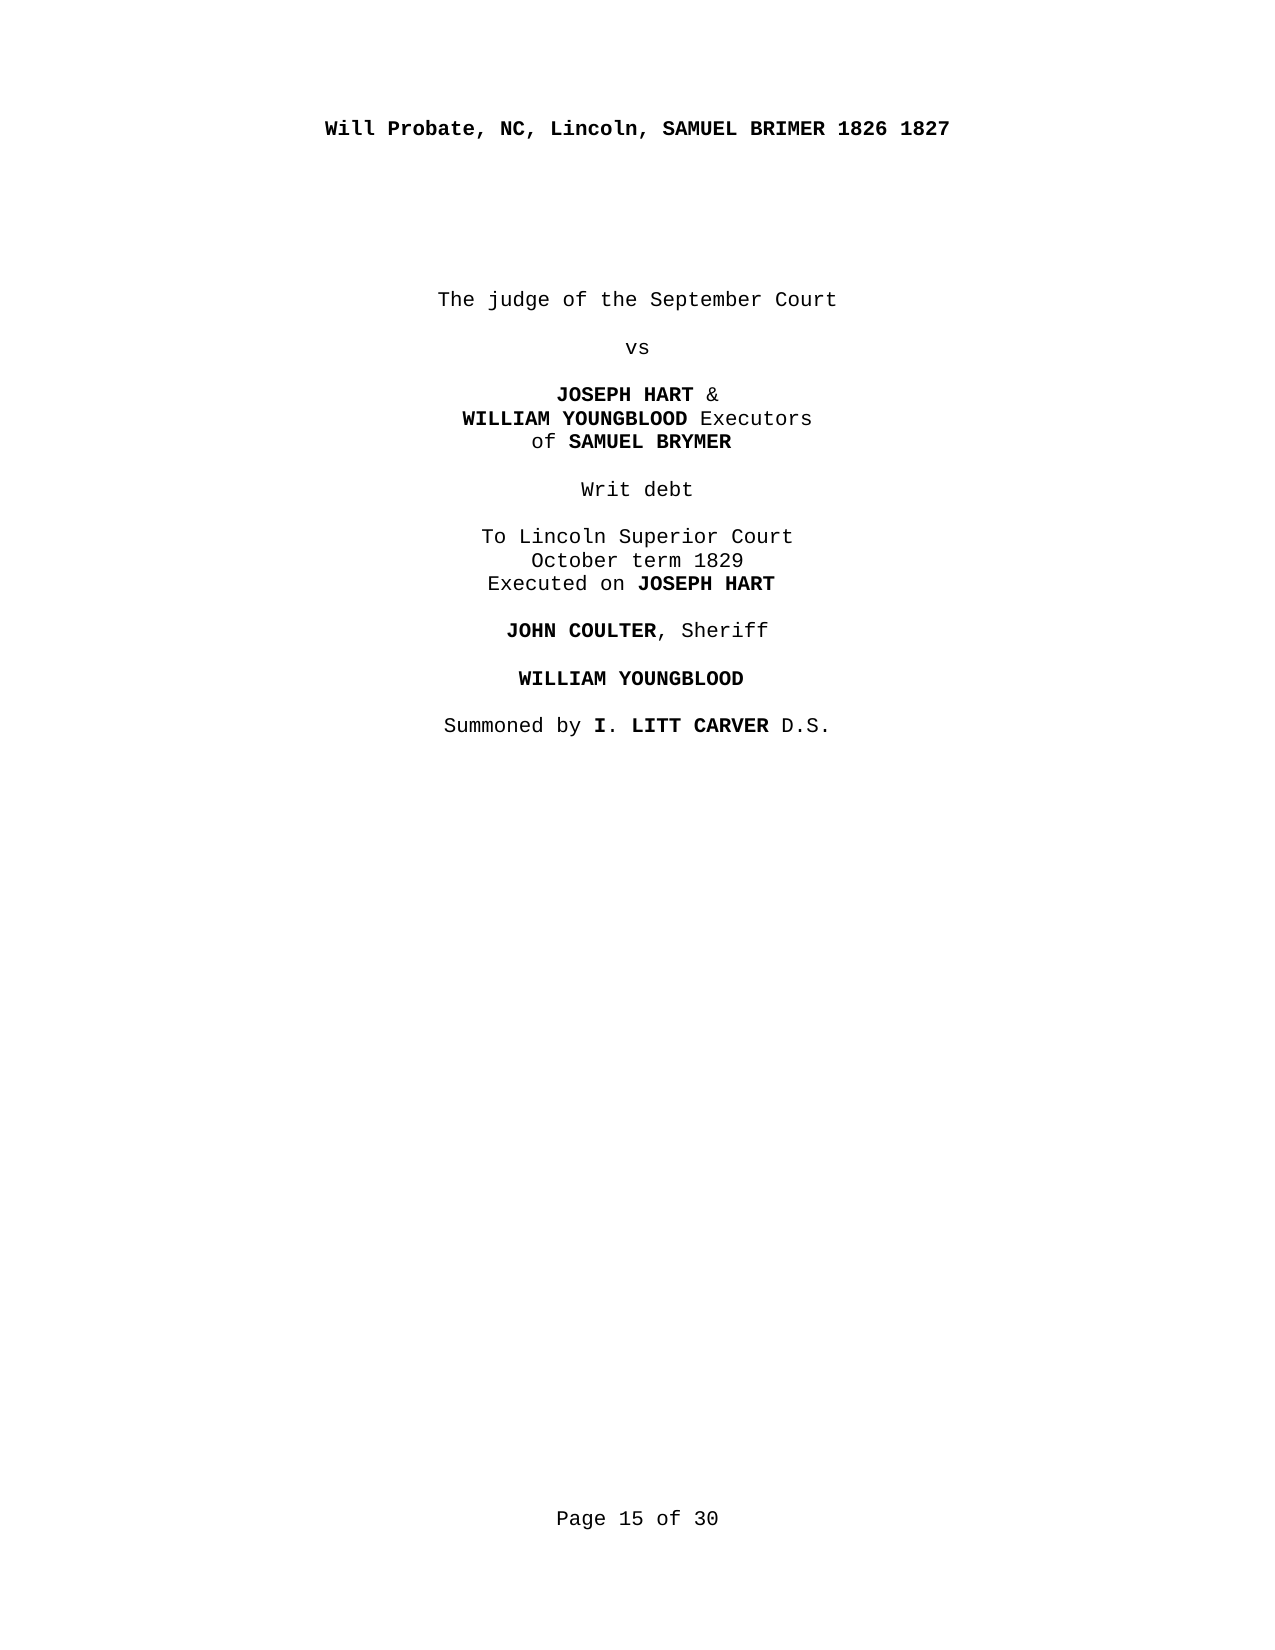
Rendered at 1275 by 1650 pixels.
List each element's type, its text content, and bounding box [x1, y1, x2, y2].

text To Lincoln Superior Court [118, 526, 1157, 549]
text of Samuel Brymer [118, 431, 1157, 455]
text John Coulter, Sheriff [118, 621, 1157, 644]
text William Youngblood [118, 668, 1157, 691]
text William Youngblood Executors [118, 408, 1157, 431]
text October term 1829 [118, 549, 1157, 573]
text Writ debt [118, 479, 1157, 502]
text The judge of the September Court [118, 289, 1157, 313]
text Executed on Joseph Hart [118, 573, 1157, 597]
text Joseph Hart & [118, 384, 1157, 408]
text vs [118, 337, 1157, 360]
text Summoned by I. Litt Carver D.S. [118, 715, 1157, 739]
